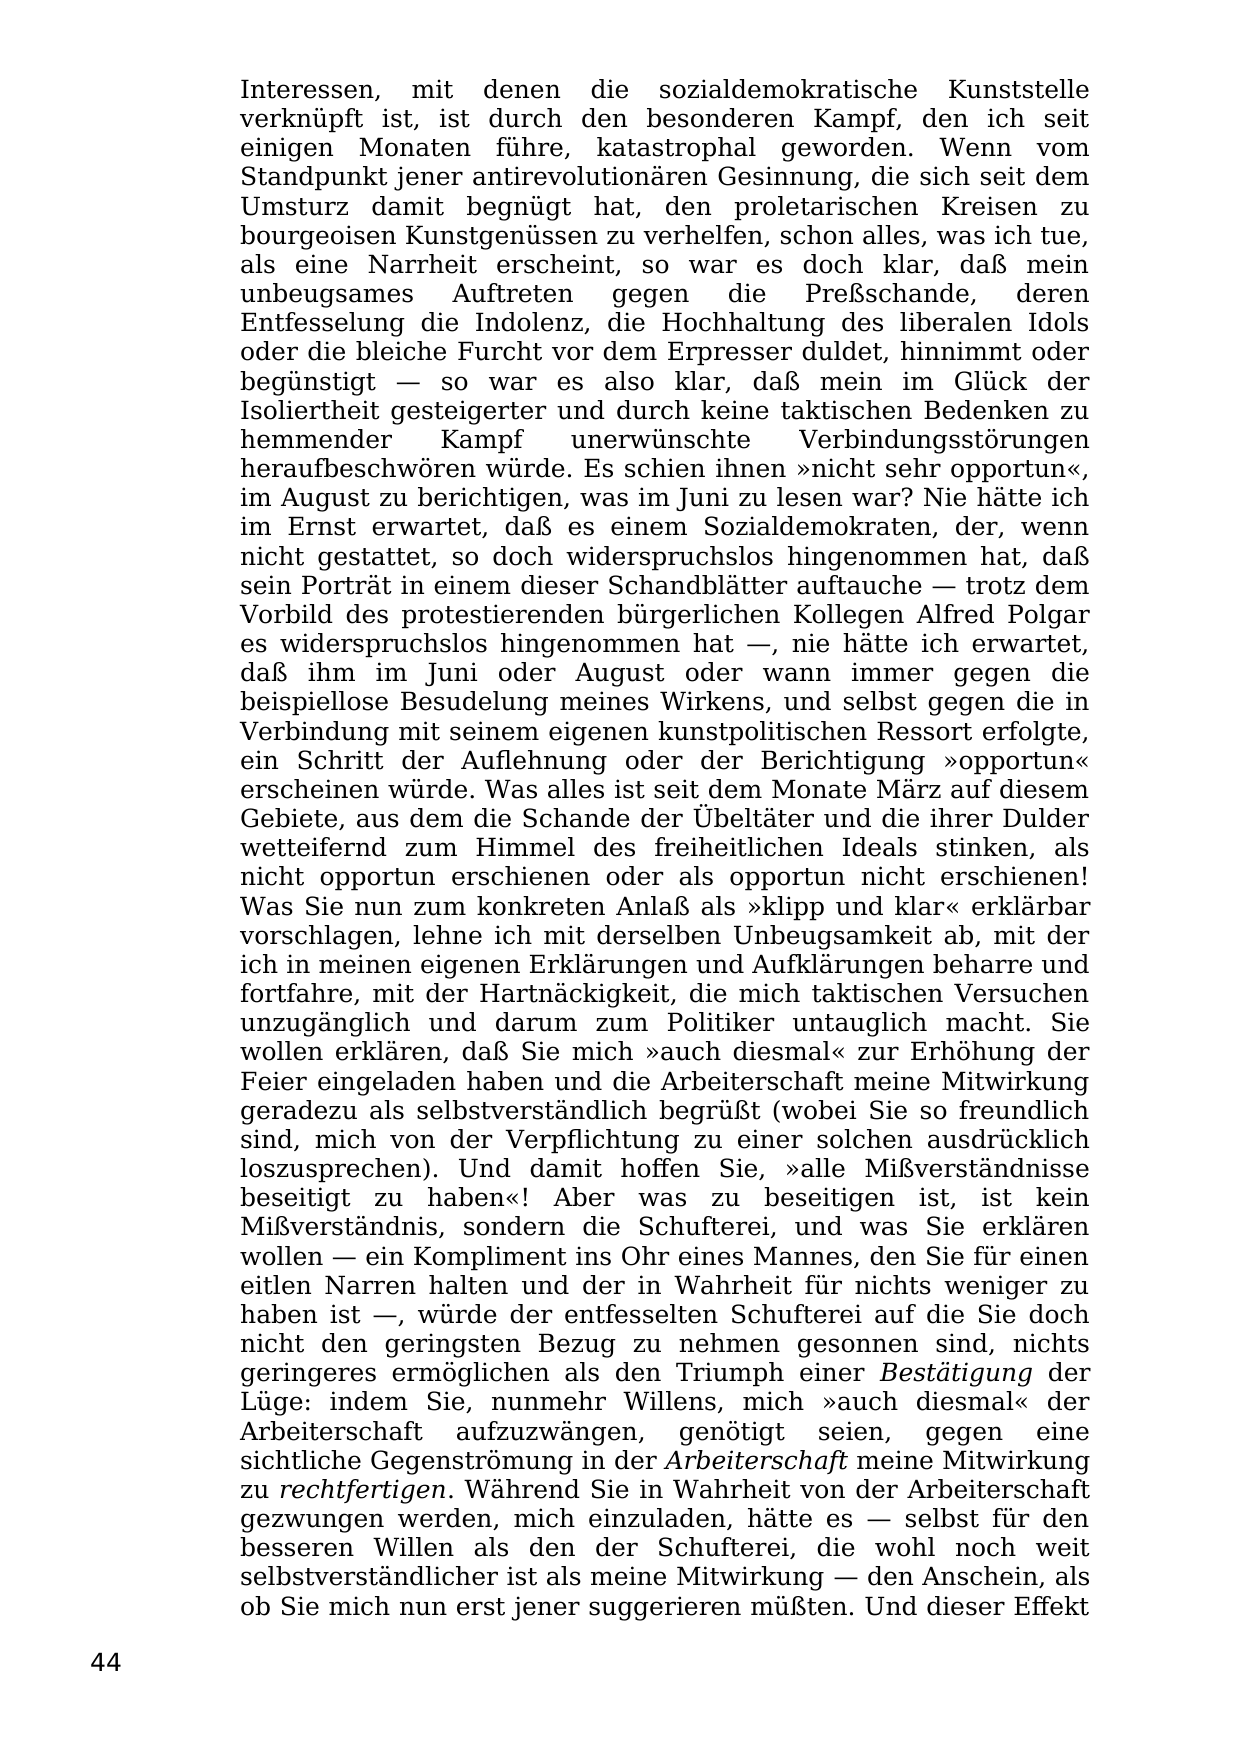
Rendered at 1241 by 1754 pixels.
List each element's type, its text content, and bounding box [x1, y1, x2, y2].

text Interessen, mit denen die sozialdemokratische Kunststelle verknüpft ist, ist durch den besonderen Kampf, den ich seit einigen Monaten führe, katastrophal geworden. Wenn vom Standpunkt jener antirevolutionären Gesinnung, die sich seit dem Umsturz damit begnügt hat, den proletarischen Kreisen zu bourgeoisen Kunstgenüssen zu verhelfen, schon alles, was ich tue, als eine Narrheit erscheint, so war es doch klar, daß mein unbeugsames Auftreten gegen die Preßschande, deren Entfesselung die Indolenz, die Hochhaltung des liberalen Idols oder die bleiche Furcht vor dem Erpresser duldet, hinnimmt oder begünstigt — so war es also klar, daß mein im Glück der Isoliertheit gesteigerter und durch keine taktischen Bedenken zu hemmender Kampf unerwünschte Verbindungsstörungen heraufbeschwören würde. Es schien ihnen »nicht sehr opportun«, im August zu berichtigen, was im Juni zu lesen war? Nie hätte ich im Ernst erwartet, daß es einem Sozialdemokraten, der, wenn nicht gestattet, so doch widerspruchslos hingenommen hat, daß sein Porträt in einem dieser Schandblätter auftauche — trotz dem Vorbild des protestierenden bürgerlichen Kollegen Alfred Polgar es widerspruchslos hingenommen hat —, nie hätte ich erwartet, daß ihm im Juni oder August oder wann immer gegen die beispiellose Besudelung meines Wirkens, und selbst gegen die in Verbindung mit seinem eigenen kunstpolitischen Ressort erfolgte, ein Schritt der Auflehnung oder der Berichtigung »opportun« erscheinen würde. Was alles ist seit dem Monate März auf diesem Gebiete, aus dem die Schande der Übeltäter und die ihrer Dulder wetteifernd zum Himmel des freiheitlichen Ideals stinken, als nicht opportun erschienen oder als opportun nicht erschienen! Was Sie nun zum konkreten Anlaß als »klipp und klar« erklärbar vorschlagen, lehne ich mit derselben Unbeugsamkeit ab, mit der ich in meinen eigenen Erklärungen und Aufklärungen beharre und fortfahre, mit der Hartnäckigkeit, die mich taktischen Versuchen unzugänglich und darum zum Politiker untauglich macht. Sie wollen erklären, daß Sie mich »auch diesmal« zur Erhöhung der Feier eingeladen haben und die Arbeiterschaft meine Mitwirkung geradezu als selbstverständlich begrüßt (wobei Sie so freundlich sind, mich von der Verpflichtung zu einer solchen ausdrücklich loszusprechen). Und damit hoffen Sie, »alle Mißverständnisse beseitigt zu haben«! Aber was zu beseitigen ist, ist kein Mißverständnis, sondern die Schufterei, und was Sie erklären wollen — ein Kompliment ins Ohr eines Mannes, den Sie für einen eitlen Narren halten und der in Wahrheit für nichts weniger zu haben ist —, würde der entfesselten Schufterei auf die Sie doch nicht den geringsten Bezug zu nehmen gesonnen sind, nichts geringeres ermöglichen als den Triumph einer Bestätigung der Lüge: indem Sie, nunmehr Willens, mich »auch diesmal« der Arbeiterschaft aufzuzwängen, genötigt seien, gegen eine sichtliche Gegenströmung in der Arbeiterschaft meine Mitwirkung zu rechtfertigen. Während Sie in Wahrheit von der Arbeiterschaft gezwungen werden, mich einzuladen, hätte es — selbst für den besseren Willen als den der Schufterei, die wohl noch weit selbstverständlicher ist als meine Mitwirkung — den Anschein, als ob Sie mich nun erst jener suggerieren müßten. Und dieser Effekt [240, 75, 1091, 1621]
